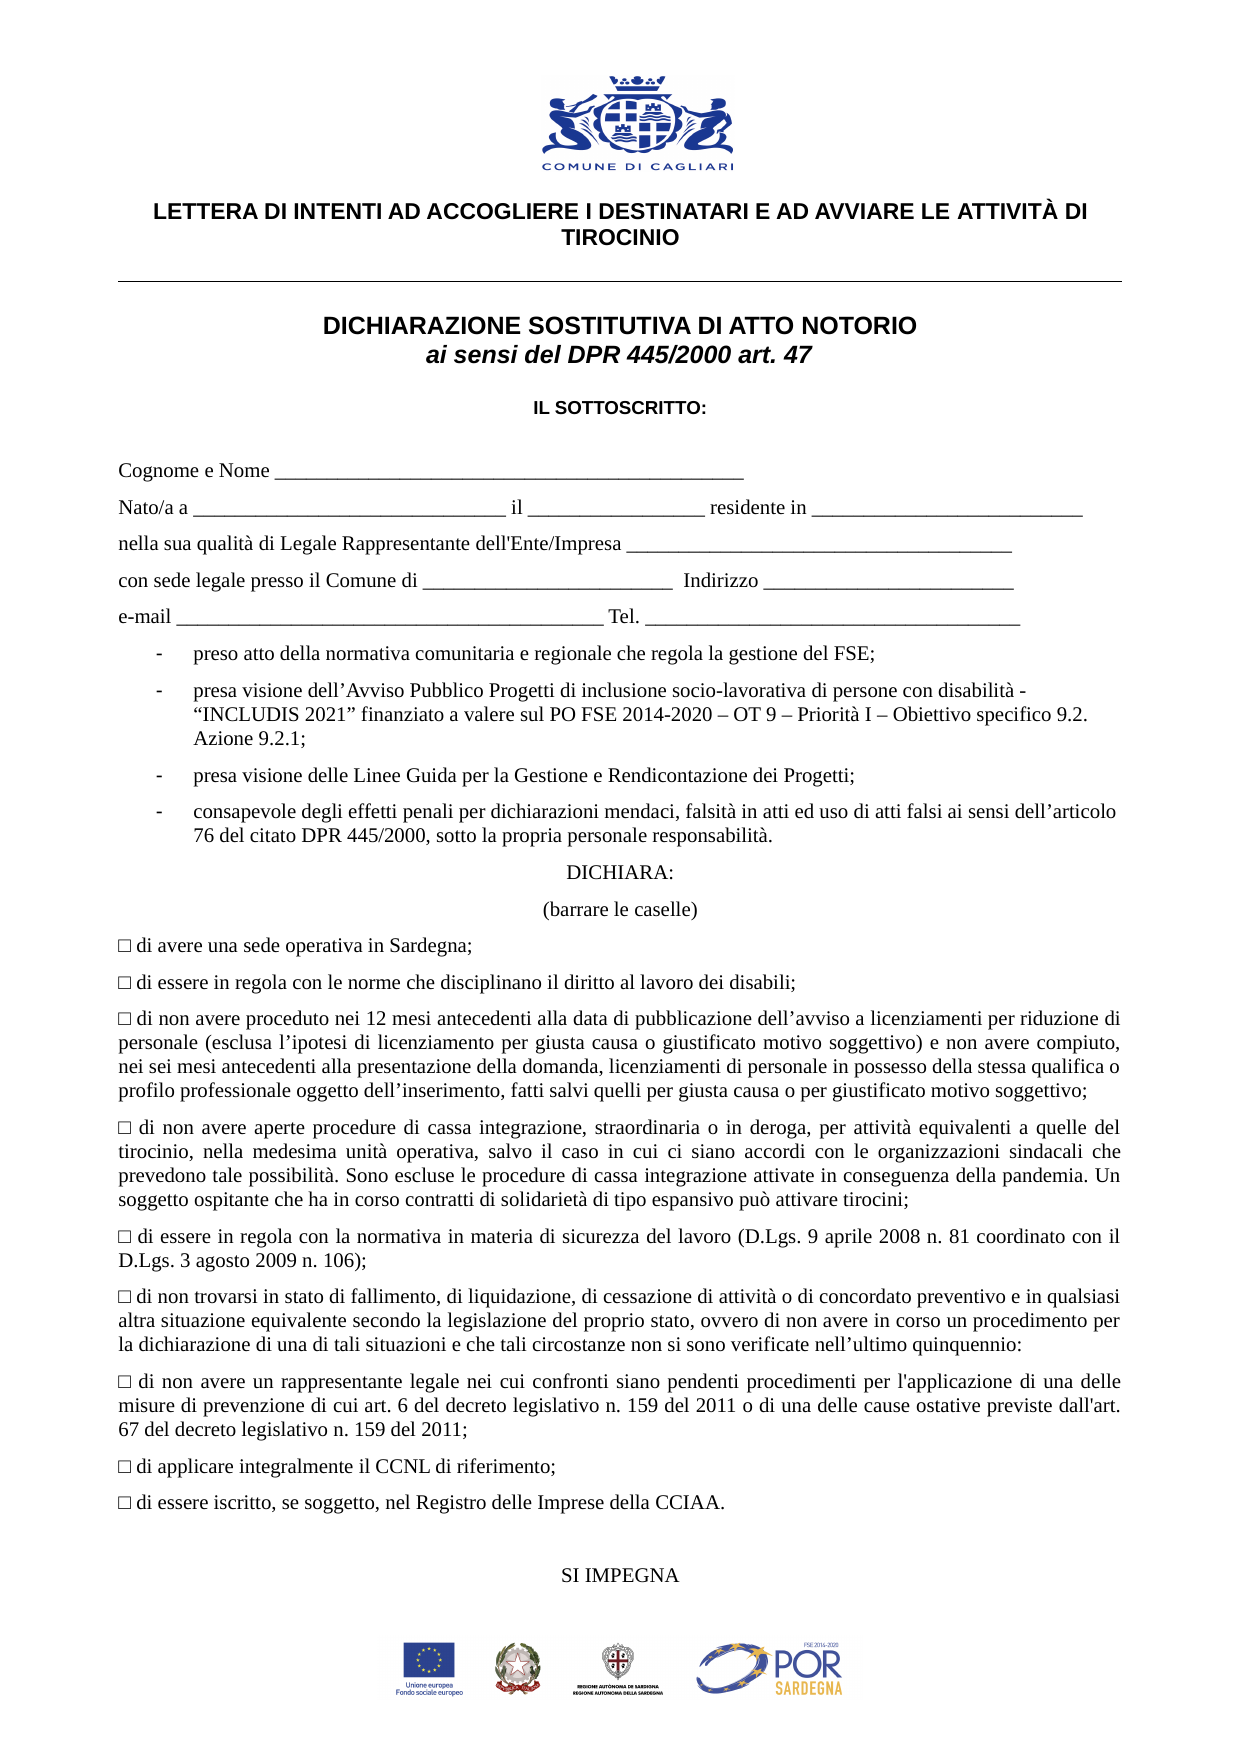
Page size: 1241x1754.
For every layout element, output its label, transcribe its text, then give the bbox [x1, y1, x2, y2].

text nella sua qualità di Legale Rappresentante dell'Ente/Impresa _____________________________________ [118, 531, 1122, 555]
text con sede legale presso il Comune di ________________________ Indirizzo ________________________ [118, 568, 1122, 592]
list preso atto della normativa comunitaria e regionale che regola la gestione del FSE; [156, 641, 1122, 665]
picture [541, 75, 735, 172]
text SI IMPEGNA [118, 1563, 1122, 1587]
text LETTERA DI INTENTI AD ACCOGLIERE I DESTINATARI E AD AVVIARE LE Attività DI TIROCINIO [118, 198, 1122, 250]
text □ di applicare integralmente il CCNL di riferimento; [118, 1454, 1122, 1478]
picture [377, 1635, 863, 1700]
text □ di avere una sede operativa in Sardegna; [118, 933, 1122, 957]
text (barrare le caselle) [118, 896, 1122, 921]
text □ di non avere aperte procedure di cassa integrazione, straordinaria o in deroga, per attività equivalenti a quelle del tirocinio, nella medesima unità operativa, salvo il caso in cui ci siano accordi con le organizzazioni sindacali che prevedono tale possibilità. Sono escluse le procedure di cassa integrazione attivate in conseguenza della pandemia. Un soggetto ospitante che ha in corso contratti di solidarietà di tipo espansivo può attivare tirocini; [118, 1115, 1122, 1211]
text ai sensi del DPR 445/2000 art. 47 [118, 340, 1122, 368]
text Cognome e Nome _____________________________________________ [118, 458, 1122, 482]
list presa visione delle Linee Guida per la Gestione e Rendicontazione dei Progetti; [156, 762, 1122, 787]
text DICHIARA: [118, 860, 1122, 884]
text e-mail _________________________________________ Tel. ____________________________________ [118, 604, 1122, 628]
text □ di non trovarsi in stato di fallimento, di liquidazione, di cessazione di attività o di concordato preventivo e in qualsiasi altra situazione equivalente secondo la legislazione del proprio stato, ovvero di non avere in corso un procedimento per la dichiarazione di una di tali situazioni e che tali circostanze non si sono verificate nell’ultimo quinquennio: [118, 1284, 1122, 1356]
text DICHIARAZIONE SOSTITUTIVA DI ATTO NOTORIO [118, 311, 1122, 340]
text □ di essere iscritto, se soggetto, nel Registro delle Imprese della CCIAA. [118, 1490, 1122, 1514]
text Nato/a a ______________________________ il _________________ residente in __________________________ [118, 495, 1122, 519]
text □ di non avere un rappresentante legale nei cui confronti siano pendenti procedimenti per l'applicazione di una delle misure di prevenzione di cui art. 6 del decreto legislativo n. 159 del 2011 o di una delle cause ostative previste dall'art. 67 del decreto legislativo n. 159 del 2011; [118, 1369, 1122, 1441]
text IL SOTTOSCRITTO: [118, 397, 1122, 419]
list presa visione dell’Avviso Pubblico Progetti di inclusione socio-lavorativa di persone con disabilità - “INCLUDIS 2021” finanziato a valere sul PO FSE 2014-2020 – OT 9 – Priorità I – Obiettivo specifico 9.2. Azione 9.2.1; [156, 678, 1122, 750]
text □ di essere in regola con la normativa in materia di sicurezza del lavoro (D.Lgs. 9 aprile 2008 n. 81 coordinato con il D.Lgs. 3 agosto 2009 n. 106); [118, 1224, 1122, 1272]
text □ di non avere proceduto nei 12 mesi antecedenti alla data di pubblicazione dell’avviso a licenziamenti per riduzione di personale (esclusa l’ipotesi di licenziamento per giusta causa o giustificato motivo soggettivo) e non avere compiuto, nei sei mesi antecedenti alla presentazione della domanda, licenziamenti di personale in possesso della stessa qualifica o profilo professionale oggetto dell’inserimento, fatti salvi quelli per giusta causa o per giustificato motivo soggettivo; [118, 1006, 1122, 1102]
list consapevole degli effetti penali per dichiarazioni mendaci, falsità in atti ed uso di atti falsi ai sensi dell’articolo 76 del citato DPR 445/2000, sotto la propria personale responsabilità. [156, 799, 1122, 847]
text □ di essere in regola con le norme che disciplinano il diritto al lavoro dei disabili; [118, 969, 1122, 994]
